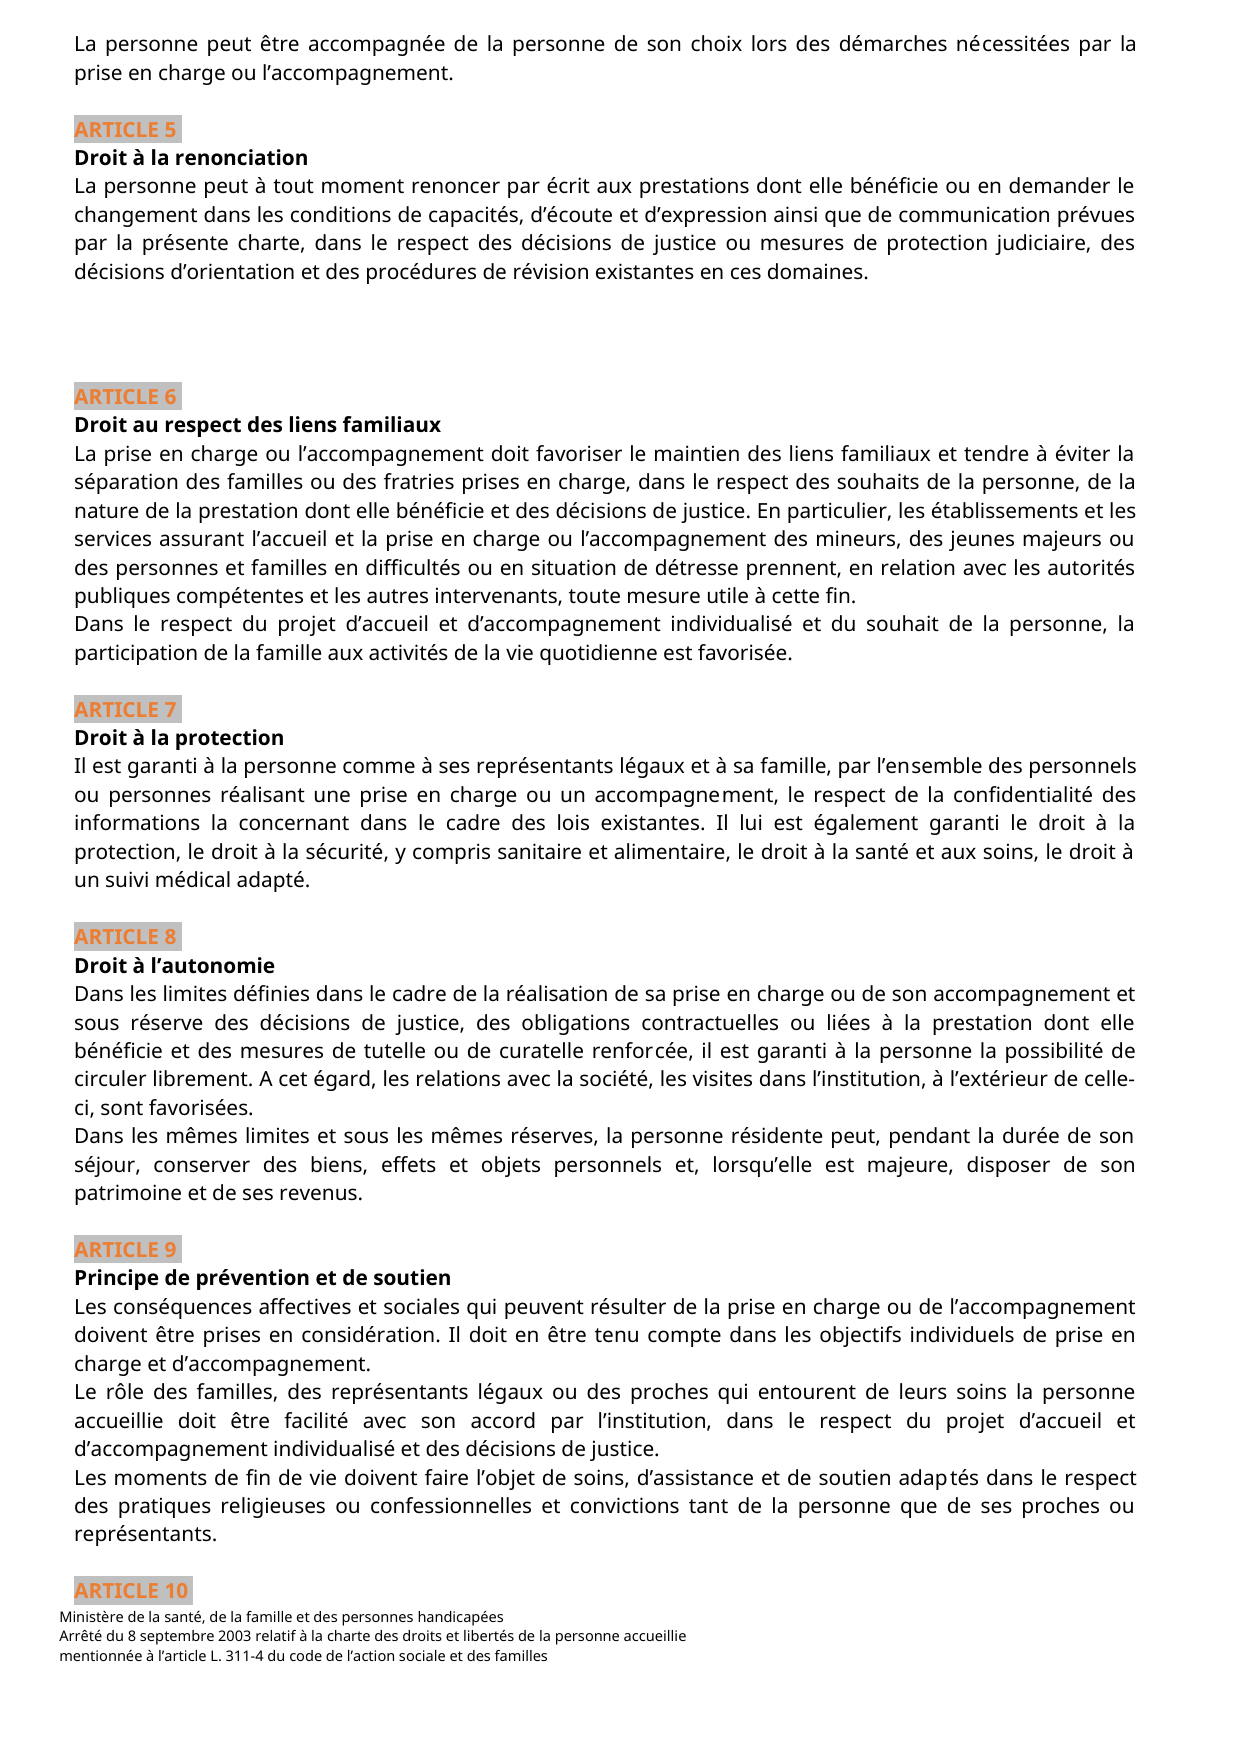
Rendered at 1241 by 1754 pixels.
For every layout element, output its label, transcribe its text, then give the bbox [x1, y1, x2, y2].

text Dans les limites définies dans le cadre de la réalisation de sa prise en charge ou de son accompagnement et sous réserve des décisions de justice, des obligations contractuelles ou liées à la prestation dont elle bénéficie et des mesures de tutelle ou de curatelle renfor­cée, il est garanti à la personne la possibilité de circuler librement. A cet égard, les relations avec la société, les visites dans l’institution, à l’extérieur de celle-ci, sont favorisées. [74, 979, 1137, 1121]
text ARTICLE 5 [74, 115, 1137, 143]
text Le rôle des familles, des représentants légaux ou des proches qui entourent de leurs soins la personne accueillie doit être facilité avec son accord par l’institution, dans le respect du projet d’accueil et d’accompagnement individualisé et des décisions de justice. [74, 1377, 1137, 1463]
text Les conséquences affectives et sociales qui peuvent résulter de la prise en charge ou de l’accompagnement doivent être prises en considération. Il doit en être tenu compte dans les objectifs individuels de prise en charge et d’accompagnement. [74, 1292, 1137, 1377]
text Il est garanti à la personne comme à ses représentants légaux et à sa famille, par l’en­semble des personnels ou personnes réalisant une prise en charge ou un accompagne­ment, le respect de la confidentialité des informations la concernant dans le cadre des lois existantes. Il lui est également garanti le droit à la protection, le droit à la sécurité, y compris sanitaire et alimentaire, le droit à la santé et aux soins, le droit à un suivi médical adapté. [74, 752, 1137, 894]
text Dans le respect du projet d’accueil et d’accompagnement individualisé et du souhait de la personne, la participation de la famille aux activités de la vie quotidienne est favorisée. [74, 609, 1137, 666]
text La prise en charge ou l’accompagnement doit favoriser le maintien des liens familiaux et tendre à éviter la séparation des familles ou des fratries prises en charge, dans le respect des souhaits de la personne, de la nature de la prestation dont elle bénéficie et des déci­sions de justice. En particulier, les établissements et les services assurant l’accueil et la prise en charge ou l’accompagnement des mineurs, des jeunes majeurs ou des personnes et familles en difficultés ou en situation de détresse prennent, en relation avec les autorités publiques compétentes et les autres intervenants, toute mesure utile à cette fin. [74, 439, 1137, 609]
text ARTICLE 8 [74, 922, 1137, 951]
text Droit à l’autonomie [74, 951, 1137, 979]
text ARTICLE 9 [74, 1235, 1137, 1263]
text ARTICLE 7 [74, 695, 1137, 723]
text Droit à la renonciation [74, 143, 1137, 172]
text ARTICLE 6 [74, 382, 1137, 410]
text Droit à la protection [74, 723, 1137, 752]
text Les moments de fin de vie doivent faire l’objet de soins, d’assistance et de soutien adap­tés dans le respect des pratiques religieuses ou confessionnelles et convictions tant de la personne que de ses proches ou représentants. [74, 1463, 1137, 1548]
text Principe de prévention et de soutien [74, 1263, 1137, 1292]
text ARTICLE 10 [74, 1576, 1137, 1605]
text La personne peut à tout moment renoncer par écrit aux prestations dont elle bénéficie ou en demander le changement dans les conditions de capacités, d’écoute et d’expression ainsi que de communication prévues par la présente charte, dans le respect des décisions de justice ou mesures de protection judiciaire, des décisions d’orientation et des procédures de révision existantes en ces domaines. [74, 172, 1137, 285]
text Dans les mêmes limites et sous les mêmes réserves, la personne résidente peut, pendant la durée de son séjour, conserver des biens, effets et objets personnels et, lorsqu’elle est majeure, disposer de son patrimoine et de ses revenus. [74, 1121, 1137, 1207]
text Droit au respect des liens familiaux [74, 410, 1137, 439]
text La personne peut être accompagnée de la personne de son choix lors des démarches né­cessitées par la prise en charge ou l’accompagnement. [74, 29, 1137, 86]
